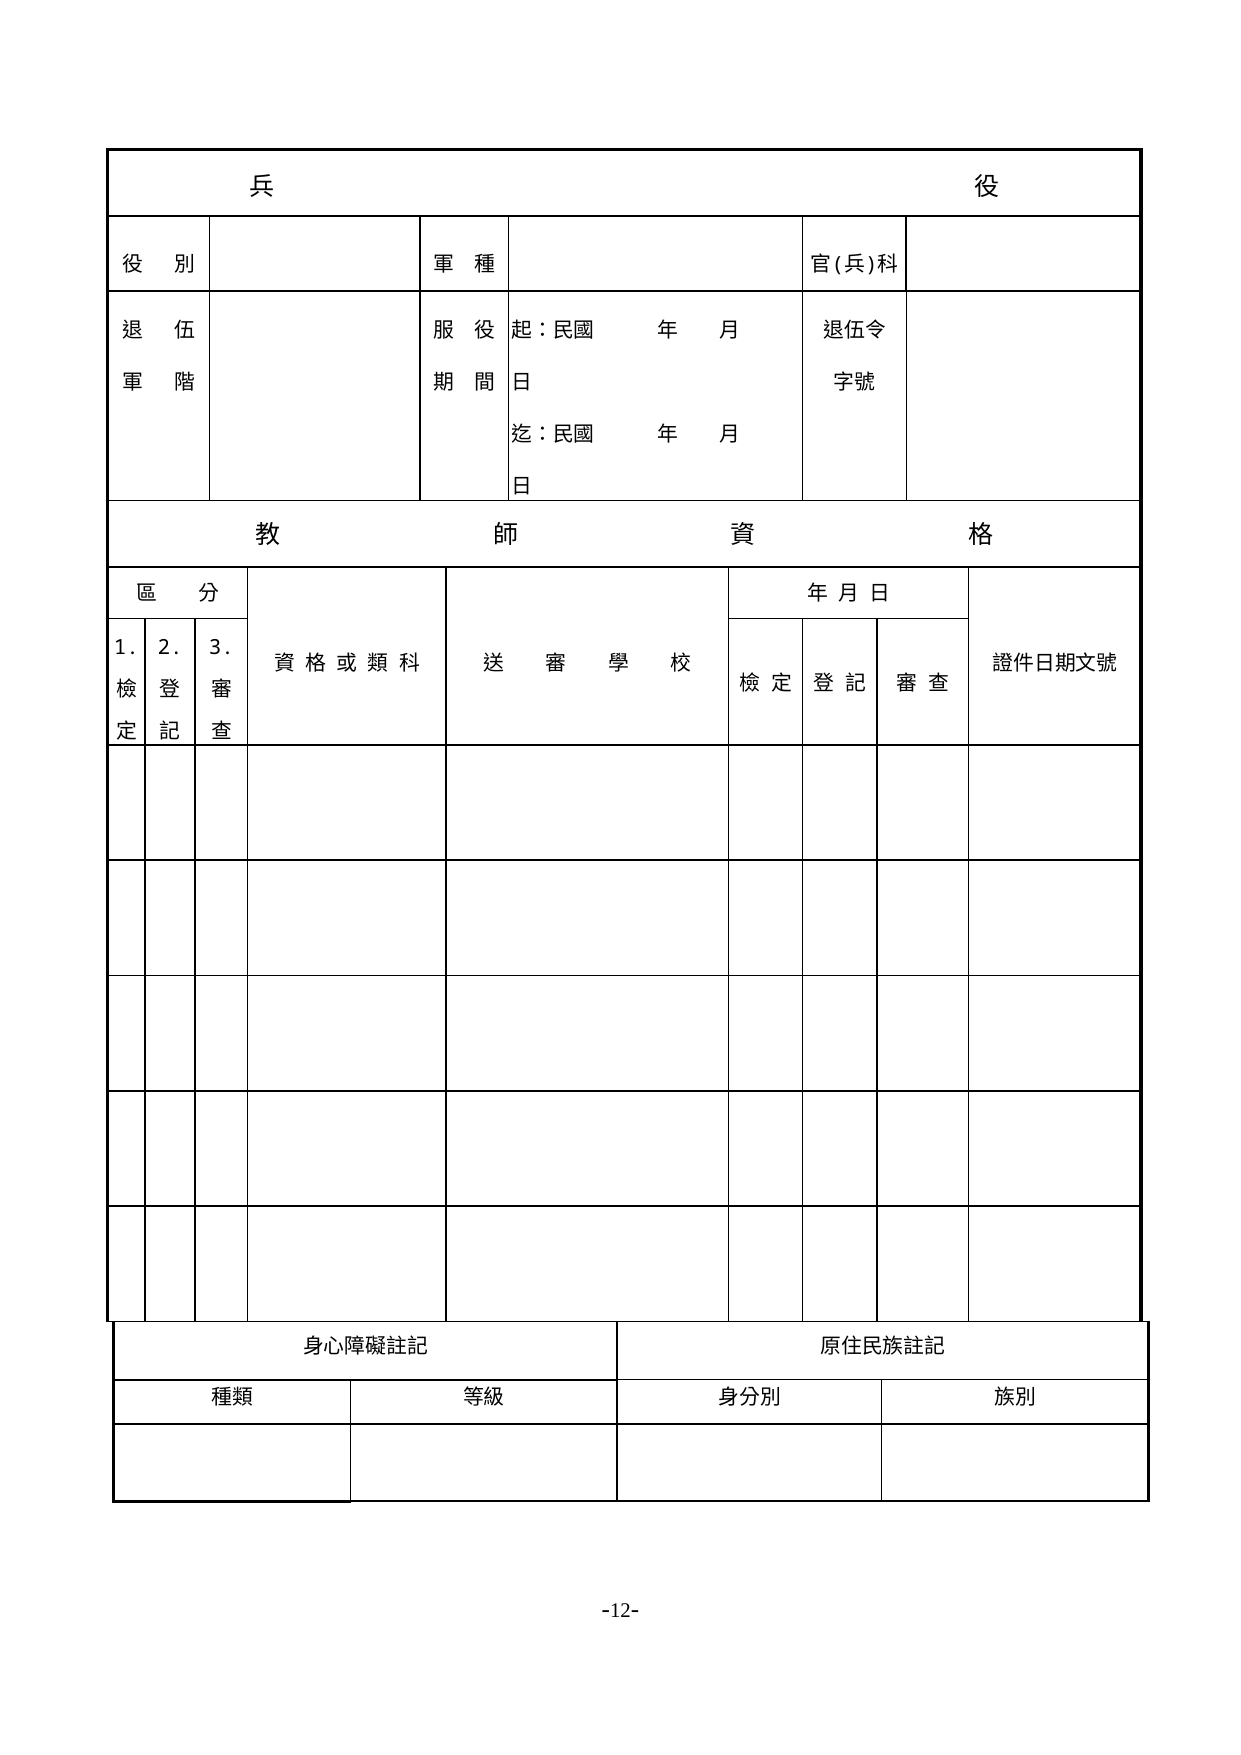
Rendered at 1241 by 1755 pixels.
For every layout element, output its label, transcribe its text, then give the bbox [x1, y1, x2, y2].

table_cell [108, 1379, 112, 1423]
table_cell 種類 [115, 1381, 350, 1423]
table_cell [729, 976, 802, 1090]
table_cell [907, 292, 1139, 500]
table_cell [509, 217, 802, 290]
table_cell [729, 1207, 802, 1321]
table_cell [248, 1207, 445, 1321]
table_cell 等級 [351, 1381, 616, 1423]
table_cell [969, 976, 1139, 1090]
table_cell [210, 217, 419, 290]
table_cell 軍 種 [421, 217, 508, 290]
table_cell [618, 1425, 881, 1500]
table_cell [969, 1092, 1139, 1205]
table_cell [146, 746, 194, 859]
table_cell [109, 746, 144, 859]
table_cell [248, 861, 445, 975]
table_cell [1143, 1205, 1148, 1321]
table_cell [1143, 744, 1148, 859]
table_cell [115, 1425, 350, 1500]
table_cell [196, 976, 247, 1090]
table_cell [196, 1207, 247, 1321]
table_cell 族別 [882, 1380, 1147, 1423]
table_cell [210, 292, 419, 500]
table_cell [196, 1092, 247, 1205]
table_cell [1143, 566, 1148, 617]
table_cell 資 格 或 類 科 [248, 568, 445, 744]
table_cell 檢 定 [729, 619, 802, 744]
table_cell [729, 746, 802, 859]
table_cell [729, 1092, 802, 1205]
table_cell 年 月 日 [729, 568, 968, 617]
table_cell [146, 976, 194, 1090]
table_cell [1143, 859, 1148, 975]
table_cell [248, 746, 445, 859]
table_cell [969, 1207, 1139, 1321]
table_cell 區 分 [109, 568, 247, 617]
table_cell 教 師 資 格 [109, 501, 1139, 566]
table_cell 服 役 期 間 [421, 292, 508, 500]
table_cell [109, 1092, 144, 1205]
table_cell [109, 861, 144, 975]
table_cell [878, 746, 968, 859]
table_cell [109, 1207, 144, 1321]
table_cell [1143, 975, 1148, 1090]
table_header [1143, 148, 1148, 215]
table_cell [1143, 215, 1148, 290]
table_cell 證件日期文號 [969, 568, 1139, 744]
table_cell [447, 1092, 728, 1205]
table_cell [1143, 290, 1148, 500]
table_cell 官(兵)科 [803, 217, 905, 290]
table_cell [969, 861, 1139, 975]
table_cell [729, 861, 802, 975]
table_cell [803, 861, 876, 975]
table_cell [447, 1207, 728, 1321]
table_cell [196, 746, 247, 859]
table_cell 2. 登 記 [146, 619, 194, 744]
table_cell 1. 檢 定 [109, 619, 144, 744]
table_cell 送 審 學 校 [447, 568, 728, 744]
table_cell [447, 976, 728, 1090]
table_cell [1143, 500, 1148, 566]
table_cell [248, 1092, 445, 1205]
table_cell [447, 861, 728, 975]
table_cell [803, 1207, 876, 1321]
table_cell 身分別 [618, 1380, 881, 1423]
table_cell [878, 1092, 968, 1205]
table_cell [803, 976, 876, 1090]
table_cell [447, 746, 728, 859]
table_cell 身心障礙註記 [115, 1322, 616, 1378]
table_cell [109, 976, 144, 1090]
table_cell [803, 1092, 876, 1205]
table_cell 3. 審 查 [196, 619, 247, 744]
table_cell 登 記 [803, 619, 876, 744]
table_cell [146, 1207, 194, 1321]
table_cell 審 查 [878, 619, 968, 744]
table_cell [1143, 618, 1148, 744]
table_cell [248, 976, 445, 1090]
table_cell 役 別 [109, 217, 209, 290]
table_cell [882, 1425, 1147, 1500]
table_cell [146, 1092, 194, 1205]
table_cell 原住民族註記 [618, 1322, 1147, 1378]
table_cell [907, 217, 1139, 290]
table_cell 退伍令 字號 [803, 292, 906, 500]
table_cell [878, 976, 968, 1090]
table_cell [108, 1423, 112, 1500]
table_cell [878, 1207, 968, 1321]
table_cell [1143, 1090, 1148, 1205]
table_cell [196, 861, 247, 975]
table_cell [878, 861, 968, 975]
table_cell [108, 1322, 112, 1378]
table_cell [351, 1425, 616, 1500]
table_header 兵 役 [109, 151, 1139, 215]
table_cell 起：民國 年 月 日 迄：民國 年 月 日 [509, 292, 802, 500]
table_cell 退 伍 軍 階 [109, 292, 209, 500]
table_cell [146, 861, 194, 975]
table_cell [803, 746, 876, 859]
table_cell [969, 746, 1139, 859]
